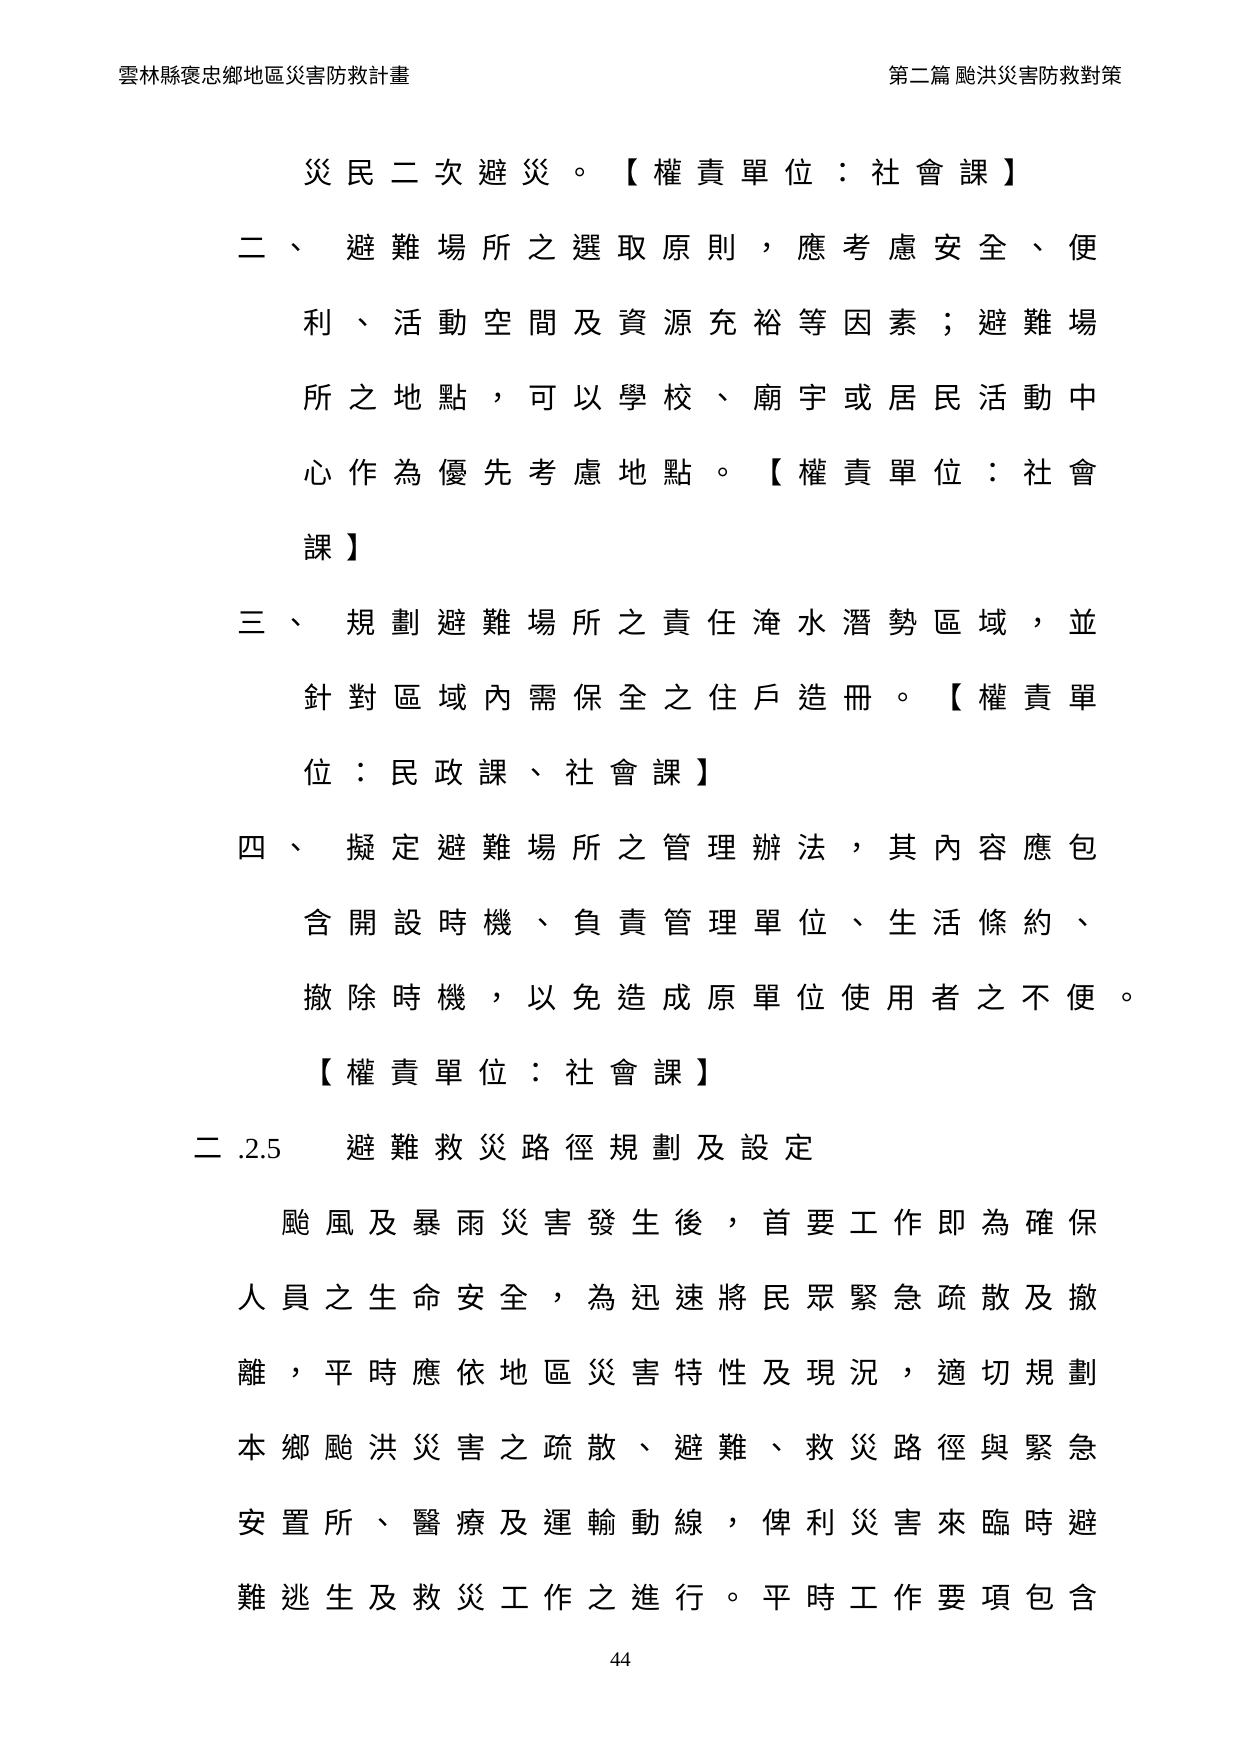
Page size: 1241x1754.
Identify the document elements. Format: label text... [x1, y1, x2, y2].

list 規劃避難場所之責任淹水潛勢區域，並針對區域內需保全之住戶造冊。【權責單位：民政課、社會課】 [235, 577, 1112, 802]
list 擬定避難場所之管理辦法，其內容應包含開設時機、負責管理單位、生活條約、撤除時機，以免造成原單位使用者之不便。【權責單位：社會課】 [235, 802, 1112, 1102]
list 災民二次避災。【權責單位：社會課】 [235, 127, 1112, 202]
text 颱風及暴雨災害發生後，首要工作即為確保人員之生命安全，為迅速將民眾緊急疏散及撤離，平時應依地區災害特性及現況，適切規劃本鄉颱洪災害之疏散、避難、救災路徑與緊急安置所、醫療及運輸動線，俾利災害來臨時避難逃生及救災工作之進行。平時工作要項包含： [220, 1177, 1112, 1627]
list 避難救災路徑規劃及設定 [187, 1102, 1112, 1177]
list 避難場所之選取原則，應考慮安全、便利、活動空間及資源充裕等因素；避難場所之地點，可以學校、廟宇或居民活動中心作為優先考慮地點。【權責單位：社會課】 [235, 202, 1112, 577]
